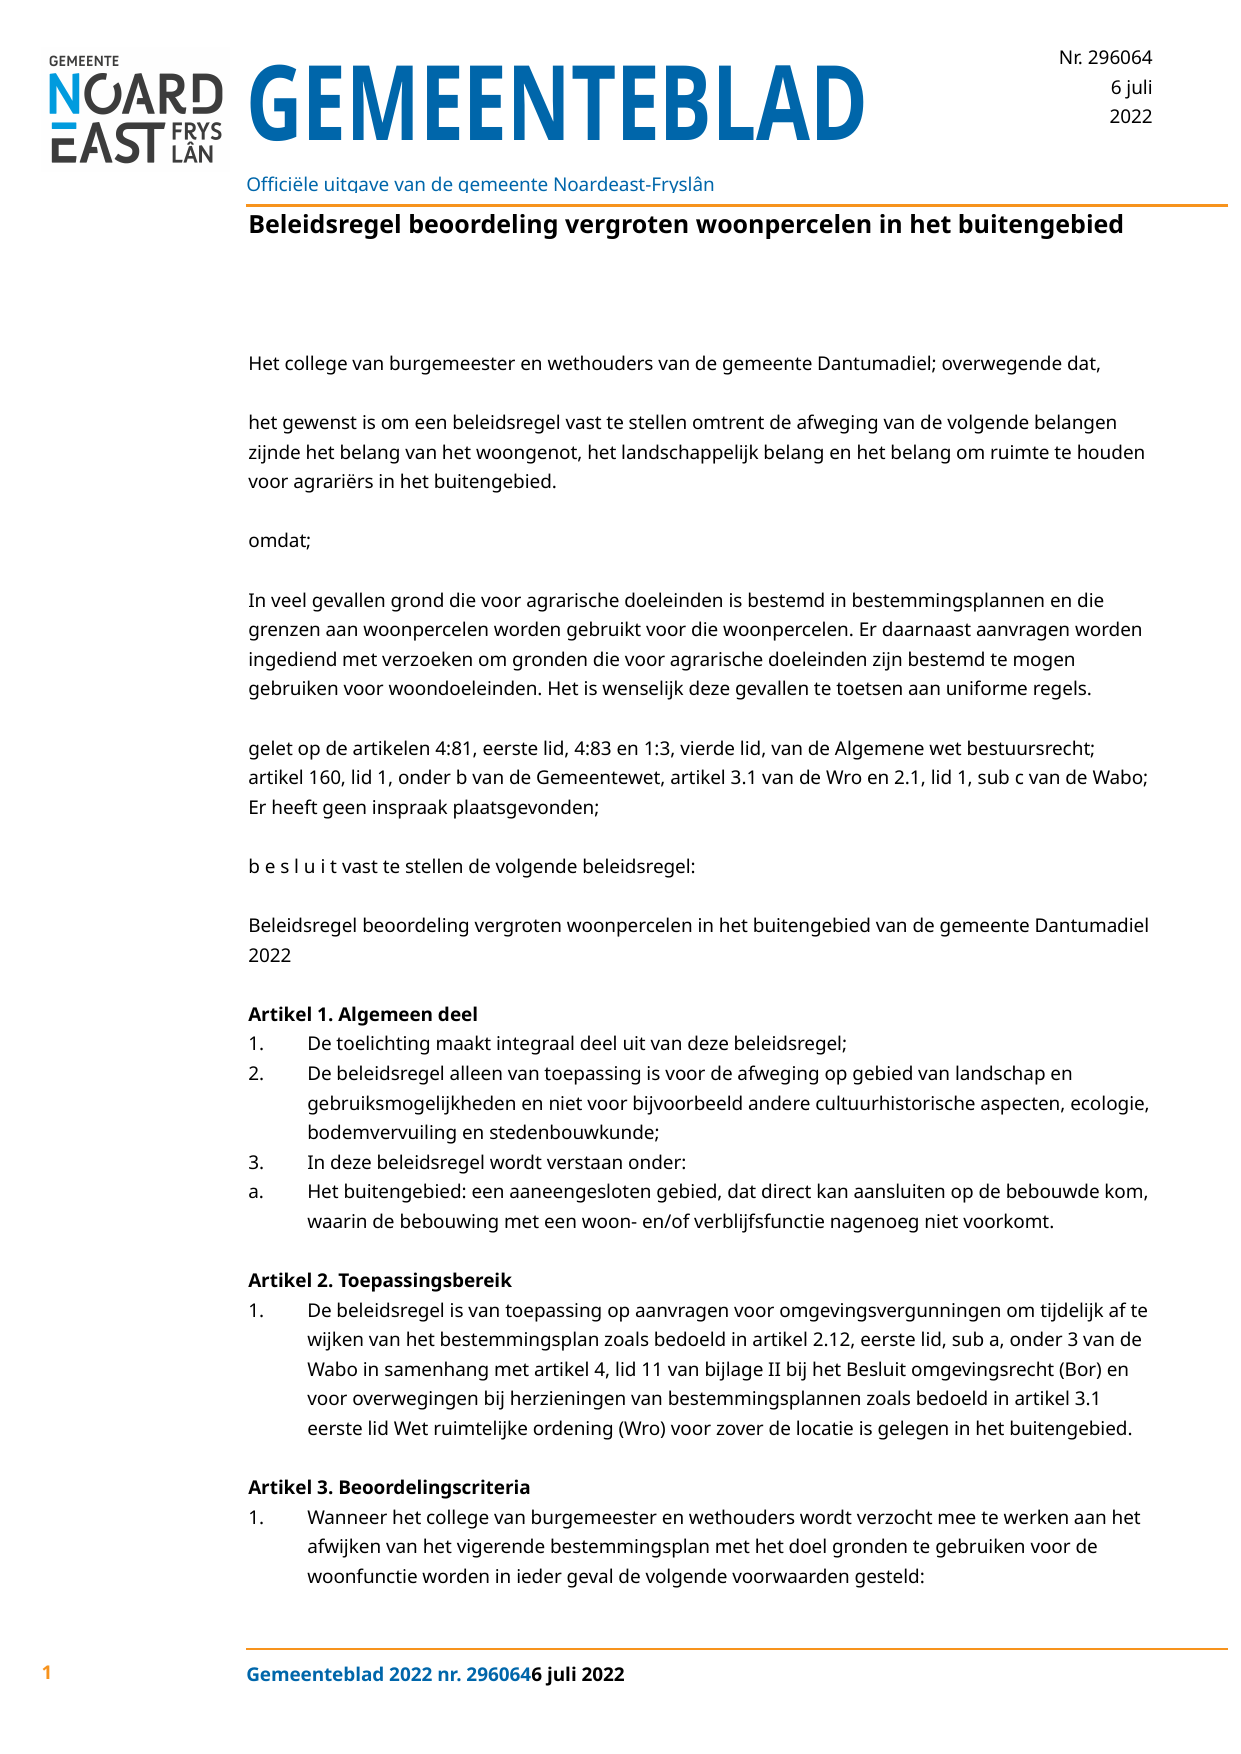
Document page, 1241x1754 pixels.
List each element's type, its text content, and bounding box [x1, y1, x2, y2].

text Er heeft geen inspraak plaatsgevonden; [248, 794, 1152, 820]
list Wanneer het college van burgemeester en wethouders wordt verzocht mee te werken aan het afwijken van het vigerende bestemmingsplan met het doel gronden te gebruiken voor de woonfunctie worden in ieder geval de volgende voorwaarden gesteld: [248, 1504, 1152, 1589]
list De toelichting maakt integraal deel uit van deze beleidsregel; [248, 1031, 1152, 1056]
text omdat; [248, 528, 1152, 553]
text In veel gevallen grond die voor agrarische doeleinden is bestemd in bestemmingsplannen en die grenzen aan woonpercelen worden gebruikt voor die woonpercelen. Er daarnaast aanvragen worden ingediend met verzoeken om gronden die voor agrarische doeleinden zijn bestemd te mogen gebruiken voor woondoeleinden. Het is wenselijk deze gevallen te toetsen aan uniforme regels. [248, 587, 1152, 701]
text Artikel 1. Algemeen deel [248, 1001, 1152, 1027]
list De beleidsregel alleen van toepassing is voor de afweging op gebied van landschap en gebruiksmogelijkheden en niet voor bijvoorbeeld andere cultuurhistorische aspecten, ecologie, bodemvervuiling en stedenbouwkunde; [248, 1060, 1152, 1145]
text het gewenst is om een beleidsregel vast te stellen omtrent de afweging van de volgende belangen zijnde het belang van het woongenot, het landschappelijk belang en het belang om ruimte te houden voor agrariërs in het buitengebied. [248, 409, 1152, 494]
picture [41, 47, 231, 172]
text b e s l u i t vast te stellen de volgende beleidsregel: [248, 853, 1152, 879]
text Het college van burgemeester en wethouders van de gemeente Dantumadiel; overwegende dat, [248, 350, 1152, 376]
text Beleidsregel beoordeling vergroten woonpercelen in het buitengebied [248, 207, 1152, 241]
list De beleidsregel is van toepassing op aanvragen voor omgevingsvergunningen om tijdelijk af te wijken van het bestemmingsplan zoals bedoeld in artikel 2.12, eerste lid, sub a, onder 3 van de Wabo in samenhang met artikel 4, lid 11 van bijlage II bij het Besluit omgevingsrecht (Bor) en voor overwegingen bij herzieningen van bestemmingsplannen zoals bedoeld in artikel 3.1 eerste lid Wet ruimtelijke ordening (Wro) voor zover de locatie is gelegen in het buitengebied. [248, 1297, 1152, 1441]
list In deze beleidsregel wordt verstaan onder: [248, 1149, 1152, 1175]
text gelet op de artikelen 4:81, eerste lid, 4:83 en 1:3, vierde lid, van de Algemene wet bestuursrecht; artikel 160, lid 1, onder b van de Gemeentewet, artikel 3.1 van de Wro en 2.1, lid 1, sub c van de Wabo; [248, 735, 1152, 790]
text Artikel 2. Toepassingsbereik [248, 1267, 1152, 1293]
list Het buitengebied: een aaneengesloten gebied, dat direct kan aansluiten op de bebouwde kom, waarin de bebouwing met een woon- en/of verblijfsfunctie nagenoeg niet voorkomt. [248, 1178, 1152, 1234]
text Artikel 3. Beoordelingscriteria [248, 1474, 1152, 1500]
text Beleidsregel beoordeling vergroten woonpercelen in het buitengebied van de gemeente Dantumadiel 2022 [248, 912, 1152, 968]
